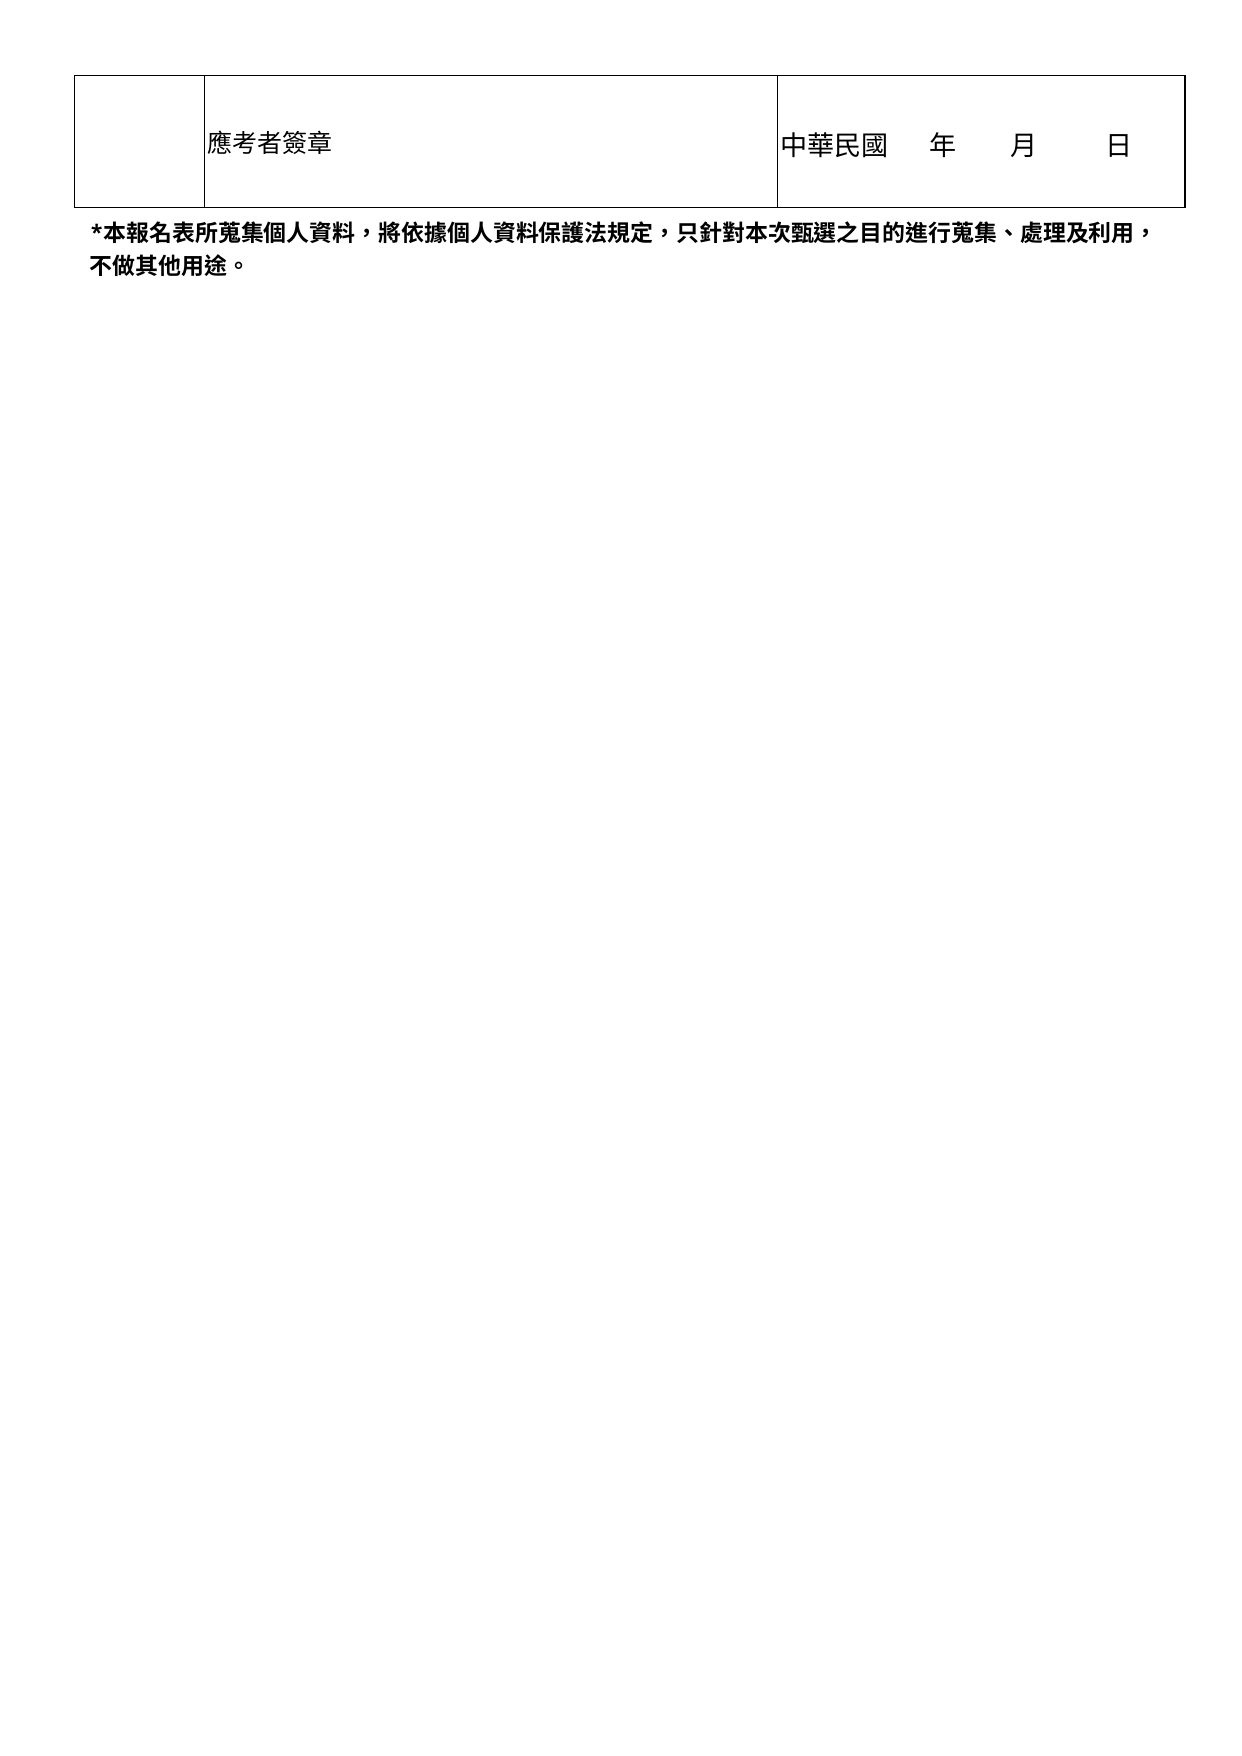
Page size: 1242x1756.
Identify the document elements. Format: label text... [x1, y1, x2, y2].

table_cell 應考者簽章 [205, 76, 777, 207]
table_cell 中華民國 年 月 日 [778, 76, 1184, 207]
table_cell [75, 76, 204, 207]
text *本報名表所蒐集個人資料，將依據個人資料保護法規定，只針對本次甄選之目的進行蒐集、處理及利用，不做其他用途。 [89, 214, 1177, 281]
